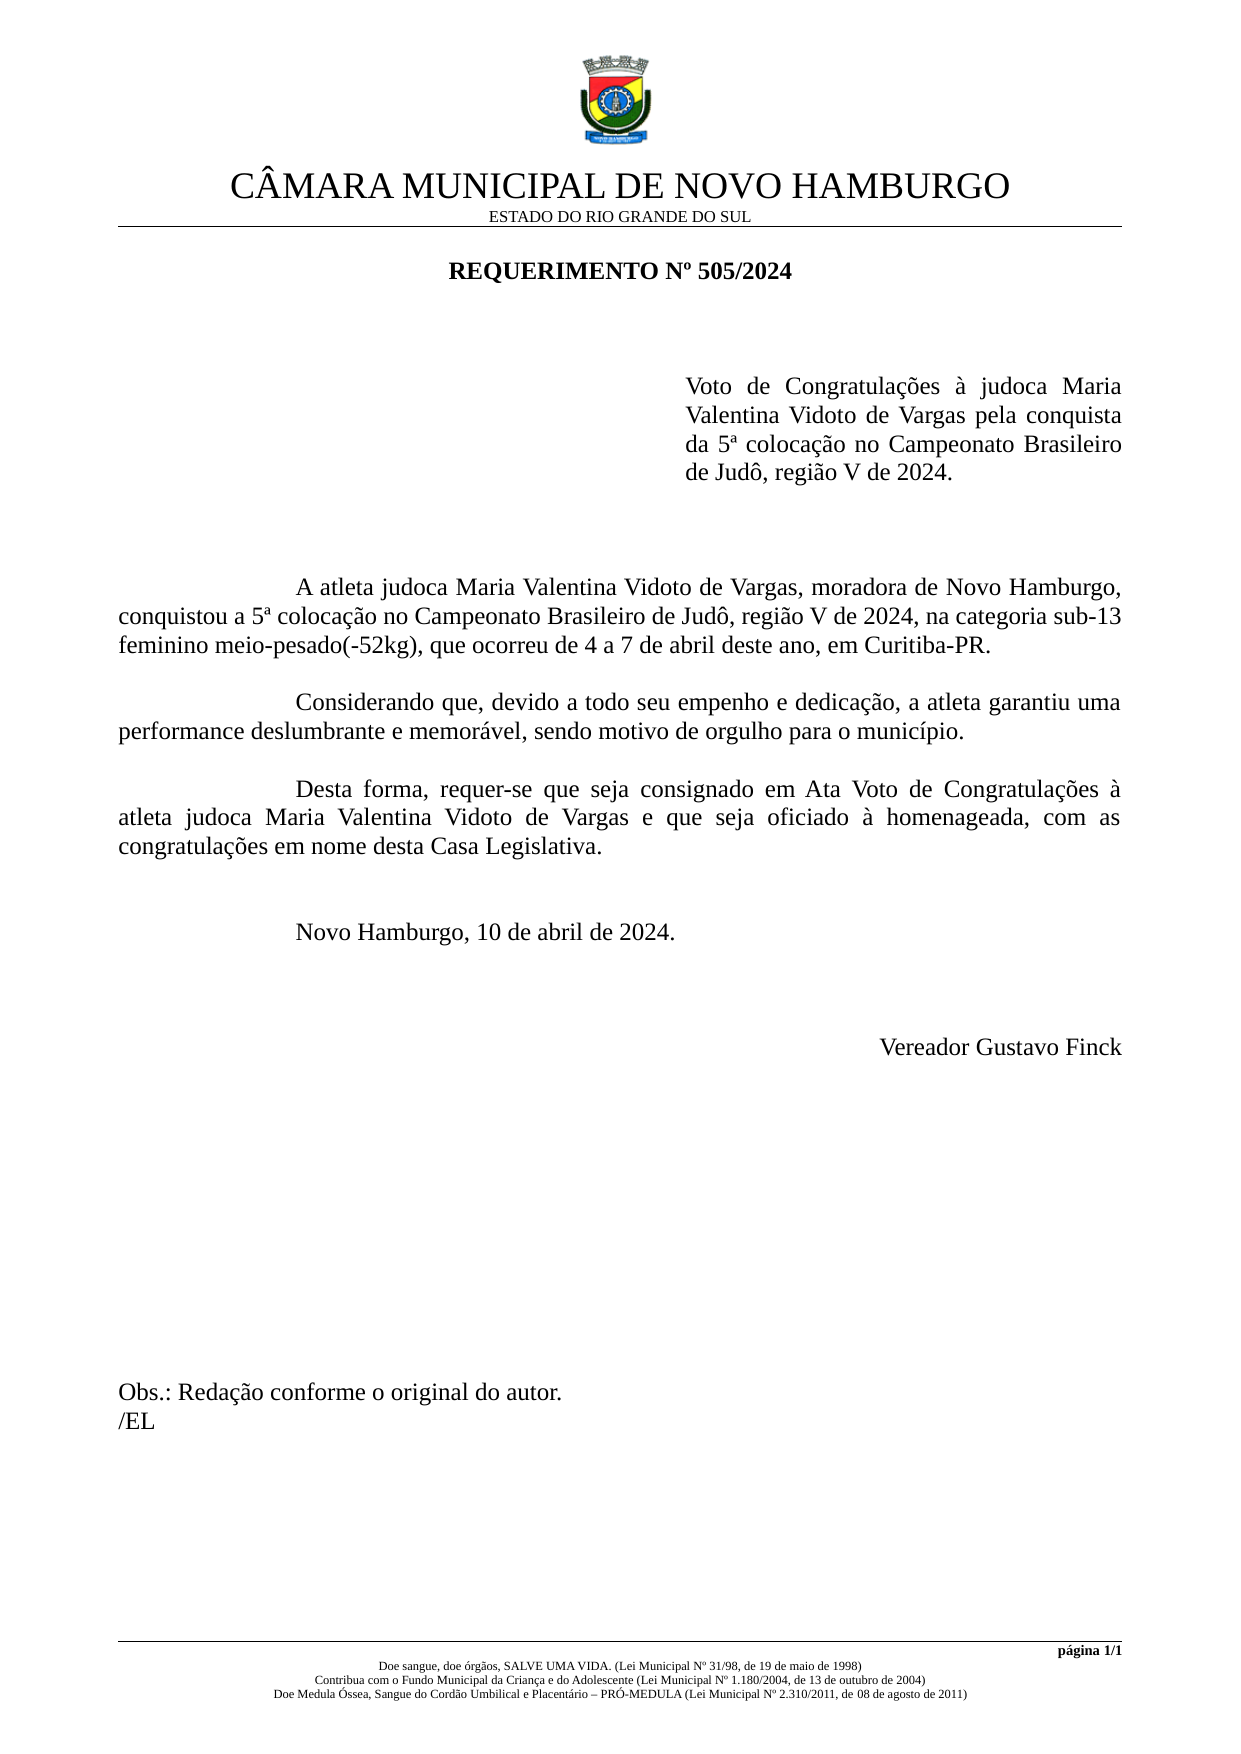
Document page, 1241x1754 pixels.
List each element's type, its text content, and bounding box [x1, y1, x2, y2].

text Desta forma, requer-se que seja consignado em Ata Voto de Congratulações à atleta judoca Maria Valentina Vidoto de Vargas e que seja oficiado à homenageada, com as congratulações em nome desta Casa Legislativa. [118, 774, 1122, 860]
text Obs.: Redação conforme o original do autor. [118, 1377, 1122, 1406]
picture [574, 48, 655, 149]
text Considerando que, devido a todo seu empenho e dedicação, a atleta garantiu uma performance deslumbrante e memorável, sendo motivo de orgulho para o município. [118, 687, 1122, 745]
text Voto de Congratulações à judoca Maria Valentina Vidoto de Vargas pela conquista da 5ª colocação no Campeonato Brasileiro de Judô, região V de 2024. [685, 371, 1122, 486]
text Novo Hamburgo, 10 de abril de 2024. [118, 917, 1122, 946]
text Vereador Gustavo Finck [118, 1032, 1122, 1061]
text REQUERIMENTO Nº 505/2024 [118, 256, 1122, 285]
text /EL [118, 1406, 1122, 1435]
text A atleta judoca Maria Valentina Vidoto de Vargas, moradora de Novo Hamburgo, conquistou a 5ª colocação no Campeonato Brasileiro de Judô, região V de 2024, na categoria sub-13 feminino meio-pesado(-52kg), que ocorreu de 4 a 7 de abril deste ano, em Curitiba-PR. [118, 572, 1122, 659]
